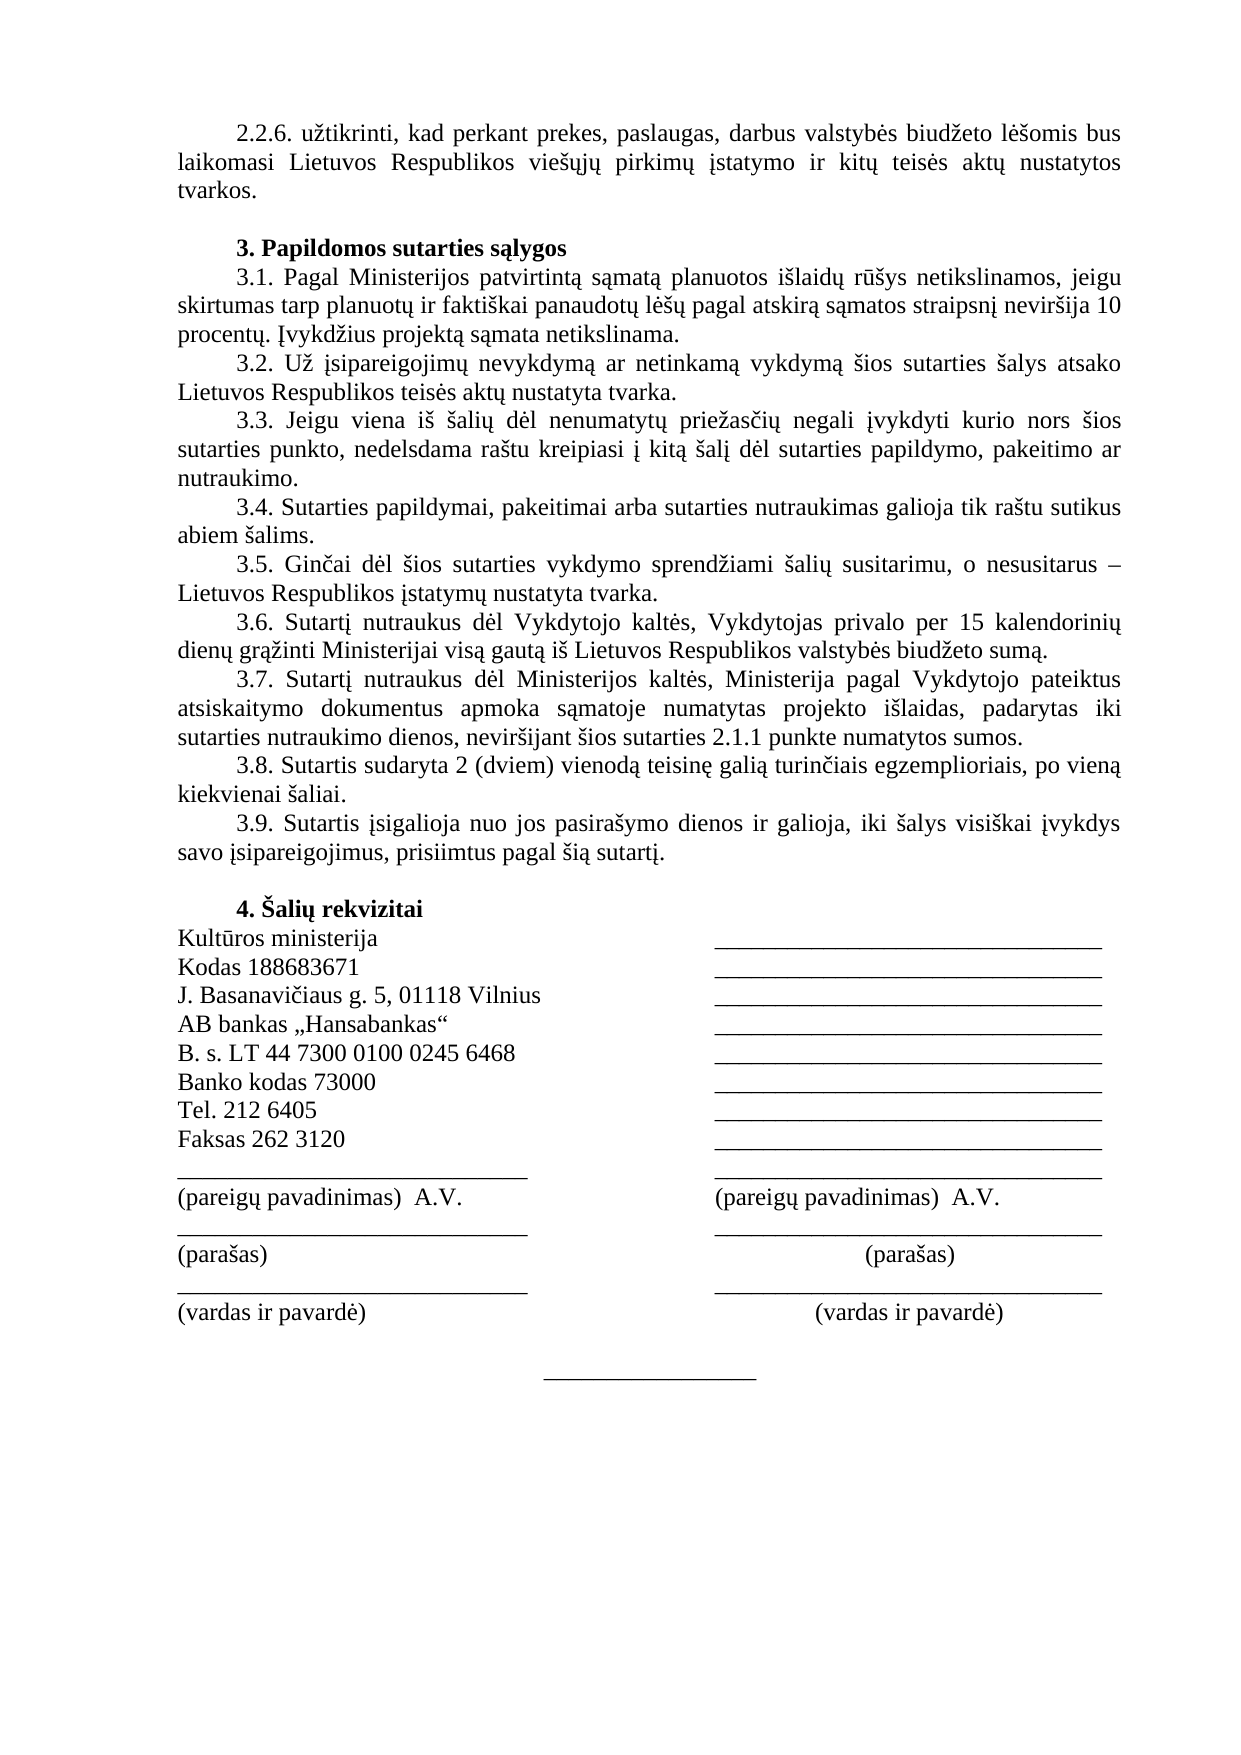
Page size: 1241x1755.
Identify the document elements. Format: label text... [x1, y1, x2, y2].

text 3. Papildomos sutarties sąlygos [177, 233, 1122, 262]
text 3.3. Jeigu viena iš šalių dėl nenumatytų priežasčių negali įvykdyti kurio nors šios sutarties punkto, nedelsdama raštu kreipiasi į kitą šalį dėl sutarties papildymo, pakeitimo ar nutraukimo. [177, 406, 1122, 492]
text ____________________________ [177, 1211, 1122, 1239]
text 4. Šalių rekvizitai [177, 894, 1122, 923]
text 3.4. Sutarties papildymai, pakeitimai arba sutarties nutraukimas galioja tik raštu sutikus abiem šalims. [177, 492, 1122, 549]
text (vardas ir pavardė) (vardas ir pavardė) [177, 1297, 1122, 1326]
text 3.6. Sutartį nutraukus dėl Vykdytojo kaltės, Vykdytojas privalo per 15 kalendorinių dienų grąžinti Ministerijai visą gautą iš Lietuvos Respublikos valstybės biudžeto sumą. [177, 607, 1122, 664]
text ____________________________ [177, 1268, 1122, 1297]
text AB bankas „Hansabankas“ [177, 1009, 1122, 1038]
text (pareigų pavadinimas) A.V. (pareigų pavadinimas) A.V. [177, 1182, 1122, 1211]
text J. Basanavičiaus g. 5, 01118 Vilnius [177, 981, 1122, 1009]
text Kodas 188683671 [177, 952, 1122, 981]
text ____________________________ [177, 1153, 1122, 1182]
text B. s. LT 44 7300 0100 0245 6468 [177, 1038, 1122, 1067]
text 3.5. Ginčai dėl šios sutarties vykdymo sprendžiami šalių susitarimu, o nesusitarus – Lietuvos Respublikos įstatymų nustatyta tvarka. [177, 549, 1122, 607]
text Banko kodas 73000 [177, 1067, 1122, 1096]
text Tel. 212 6405 [177, 1096, 1122, 1124]
text 3.2. Už įsipareigojimų nevykdymą ar netinkamą vykdymą šios sutarties šalys atsako Lietuvos Respublikos teisės aktų nustatyta tvarka. [177, 348, 1122, 406]
text 3.8. Sutartis sudaryta 2 (dviem) vienodą teisinę galią turinčiais egzemplioriais, po vieną kiekvienai šaliai. [177, 751, 1122, 808]
text _________________ [177, 1354, 1122, 1383]
text 3.9. Sutartis įsigalioja nuo jos pasirašymo dienos ir galioja, iki šalys visiškai įvykdys savo įsipareigojimus, prisiimtus pagal šią sutartį. [177, 808, 1122, 866]
text 3.1. Pagal Ministerijos patvirtintą sąmatą planuotos išlaidų rūšys netikslinamos, jeigu skirtumas tarp planuotų ir faktiškai panaudotų lėšų pagal atskirą sąmatos straipsnį neviršija 10 procentų. Įvykdžius projektą sąmata netikslinama. [177, 262, 1122, 348]
text 2.2.6. užtikrinti, kad perkant prekes, paslaugas, darbus valstybės biudžeto lėšomis bus laikomasi Lietuvos Respublikos viešųjų pirkimų įstatymo ir kitų teisės aktų nustatytos tvarkos. [177, 118, 1122, 204]
text (parašas) (parašas) [177, 1239, 1122, 1268]
text 3.7. Sutartį nutraukus dėl Ministerijos kaltės, Ministerija pagal Vykdytojo pateiktus atsiskaitymo dokumentus apmoka sąmatoje numatytas projekto išlaidas, padarytas iki sutarties nutraukimo dienos, neviršijant šios sutarties 2.1.1 punkte numatytos sumos. [177, 664, 1122, 751]
text Kultūros ministerija [177, 923, 1122, 952]
text Faksas 262 3120 [177, 1124, 1122, 1153]
